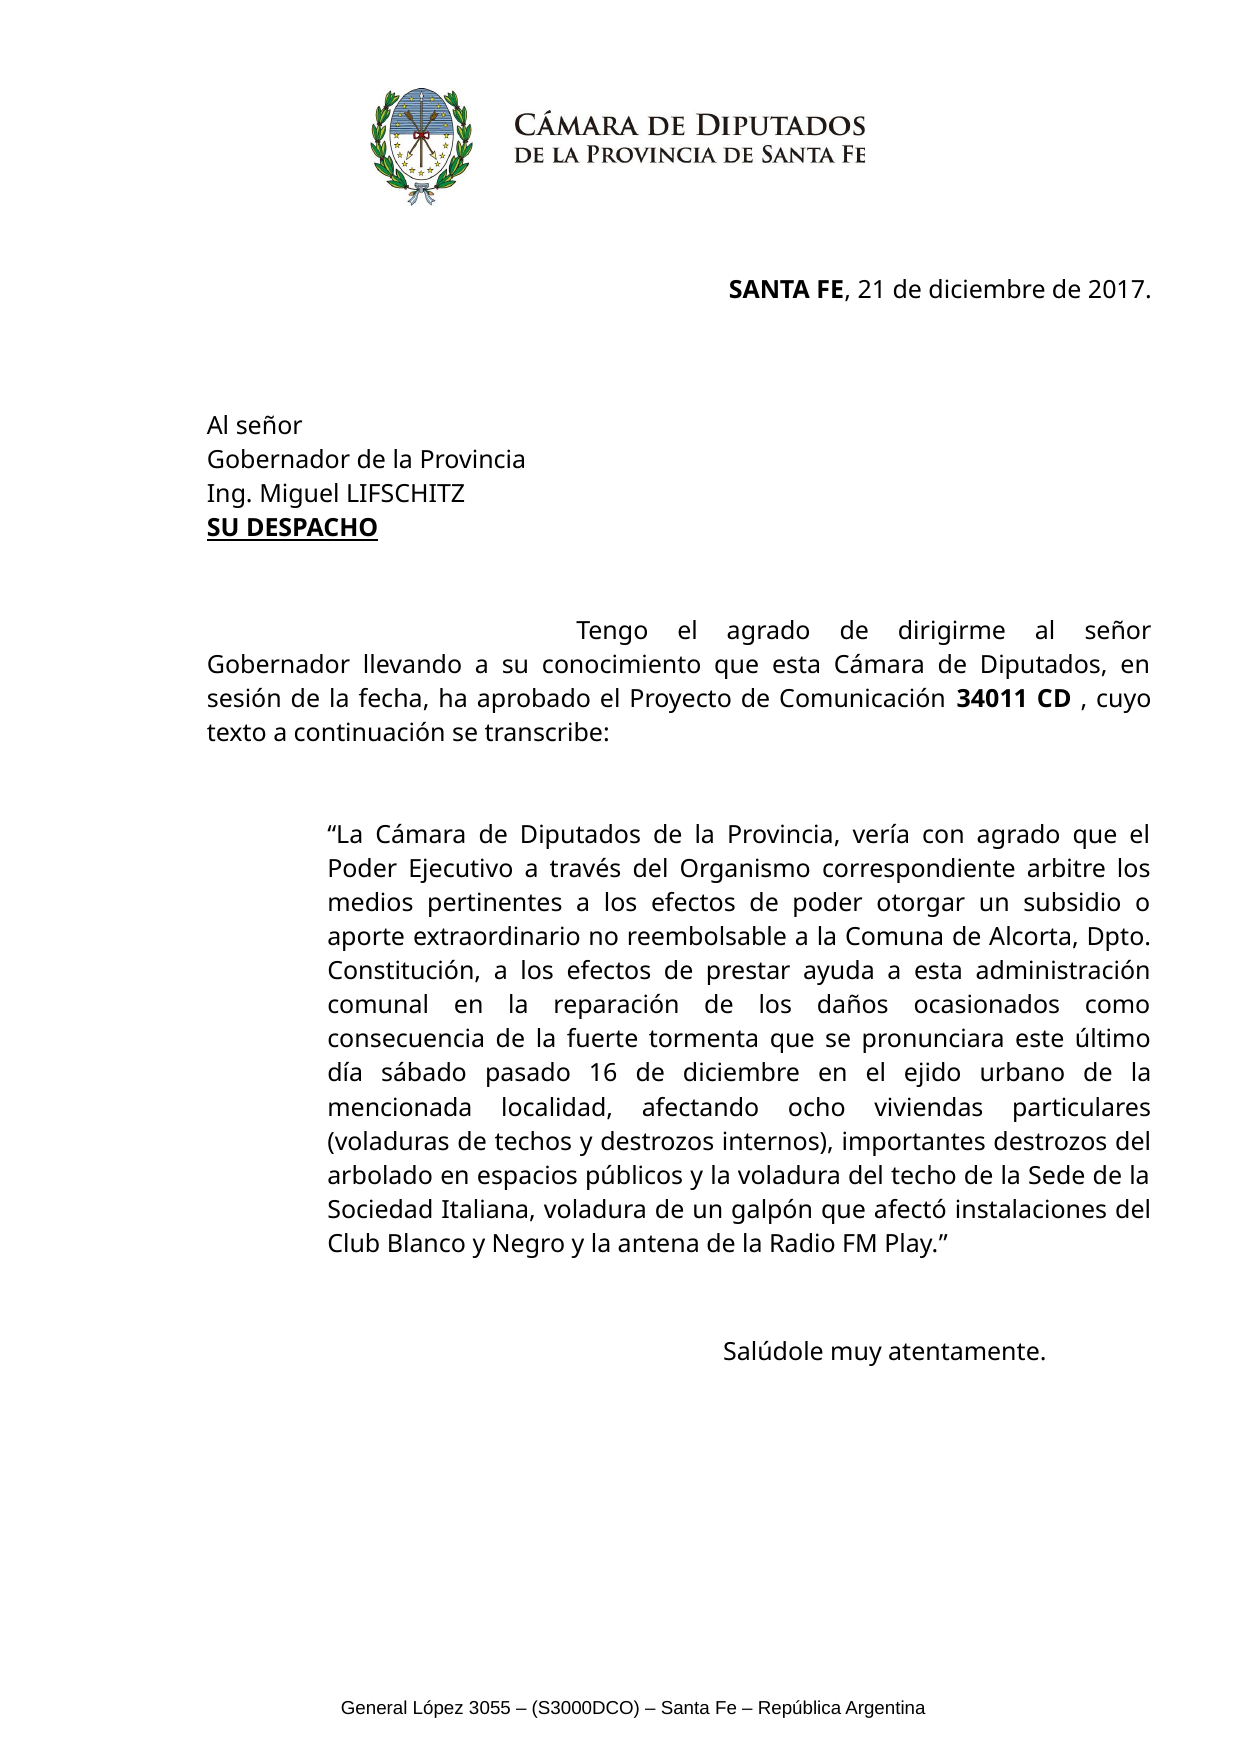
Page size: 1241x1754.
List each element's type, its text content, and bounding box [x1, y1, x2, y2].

text Salúdole muy atentamente. [649, 1333, 1152, 1368]
text “La Cámara de Diputados de la Provincia, vería con agrado que el Poder Ejecutivo a través del Organismo correspondiente arbitre los medios pertinentes a los efectos de poder otorgar un subsidio o aporte extraordinario no reembolsable a la Comuna de Alcorta, Dpto. Constitución, a los efectos de prestar ayuda a esta administración comunal en la reparación de los daños ocasionados como consecuencia de la fuerte tormenta que se pronunciara este último día sábado pasado 16 de diciembre en el ejido urbano de la mencionada localidad, afectando ocho viviendas particulares (voladuras de techos y destrozos internos), importantes destrozos del arbolado en espacios públicos y la voladura del techo de la Sede de la Sociedad Italiana, voladura de un galpón que afectó instalaciones del Club Blanco y Negro y la antena de la Radio FM Play.” [327, 817, 1152, 1259]
text SANTA FE, 21 de diciembre de 2017. [207, 272, 1152, 306]
text Al señor [207, 408, 1152, 442]
text Gobernador de la Provincia [207, 442, 1152, 476]
text SU DESPACHO [207, 510, 1152, 544]
text Tengo el agrado de dirigirme al señor Gobernador llevando a su conocimiento que esta Cámara de Diputados, en sesión de la fecha, ha aprobado el Proyecto de Comunicación 34011 CD , cuyo texto a continuación se transcribe: [207, 612, 1152, 748]
text Ing. Miguel LIFSCHITZ [207, 476, 1152, 510]
picture [370, 88, 866, 210]
